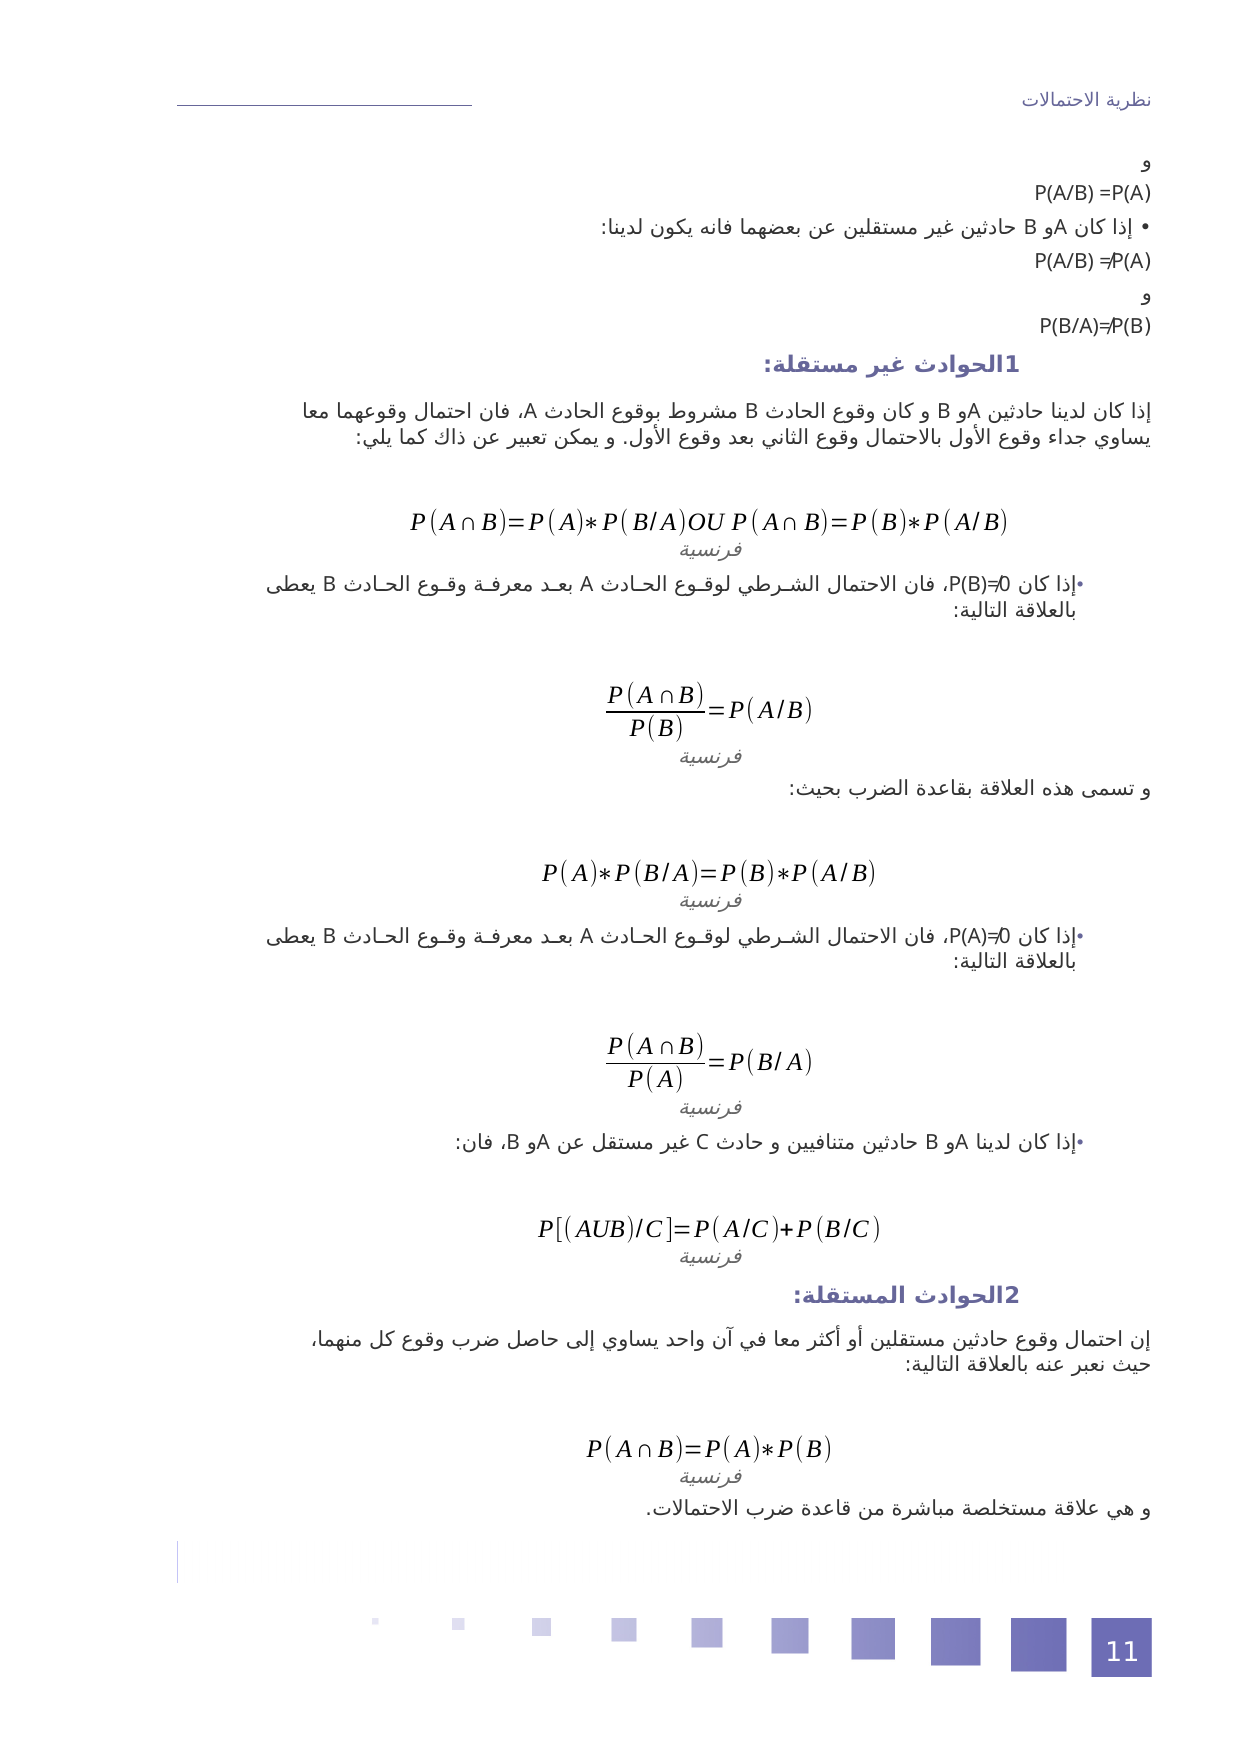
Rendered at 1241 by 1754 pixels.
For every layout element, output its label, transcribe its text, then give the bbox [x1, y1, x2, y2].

picture [177, 1541, 1064, 1583]
text إذا كان لدينا حادثين Aو B و كان وقوع الحادث B مشروط بوقوع الحادث A، فان احتمال وقوعهما معا يساوي جداء وقوع الأول بالاحتمال وقوع الثاني بعد وقوع الأول. و يمكن تعبير عن ذاك كما يلي: [266, 397, 1152, 449]
text و تسمى هذه العلاقة بقاعدة الضرب بحيث: [266, 776, 1152, 801]
title فرنسية [266, 1244, 1152, 1268]
title فرنسية [266, 744, 1152, 768]
text و [266, 124, 1152, 172]
list إذا كان لدينا Aو B حادثين متنافيين و حادث C غير مستقل عن Aو B، فان: [266, 1127, 1114, 1156]
title فرنسية [266, 888, 1152, 913]
list إذا كان P(A)≠0، فان الاحتمال الشرطي لوقوع الحادث A بعد معرفة وقوع الحادث B يعطى بالعلاقة التالية: [266, 921, 1114, 973]
text (P(A/B) =P(A [266, 178, 1152, 206]
title فرنسية [266, 1464, 1152, 1488]
list إذا كان P(B)≠0، فان الاحتمال الشرطي لوقوع الحادث A بعد معرفة وقوع الحادث B يعطى بالعلاقة التالية: [266, 569, 1114, 622]
title فرنسية [266, 537, 1152, 561]
title الحوادث غير مستقلة: [266, 351, 1033, 378]
picture [177, 1618, 1152, 1677]
title الحوادث المستقلة: [266, 1282, 1033, 1309]
text و [266, 281, 1152, 305]
text و هي علاقة مستخلصة مباشرة من قاعدة ضرب الاحتمالات. [266, 1496, 1152, 1520]
title فرنسية [266, 1095, 1152, 1119]
text إن احتمال وقوع حادثين مستقلين أو أكثر معا في آن واحد يساوي إلى حاصل ضرب وقوع كل منهما، حيث نعبر عنه بالعلاقة التالية: [266, 1327, 1152, 1376]
text (P(B/A)≠P(B [266, 311, 1152, 339]
text • إذا كان Aو B حادثين غير مستقلين عن بعضهما فانه يكون لدينا: [266, 212, 1152, 241]
text (P(A/B) ≠P(A [266, 247, 1152, 275]
